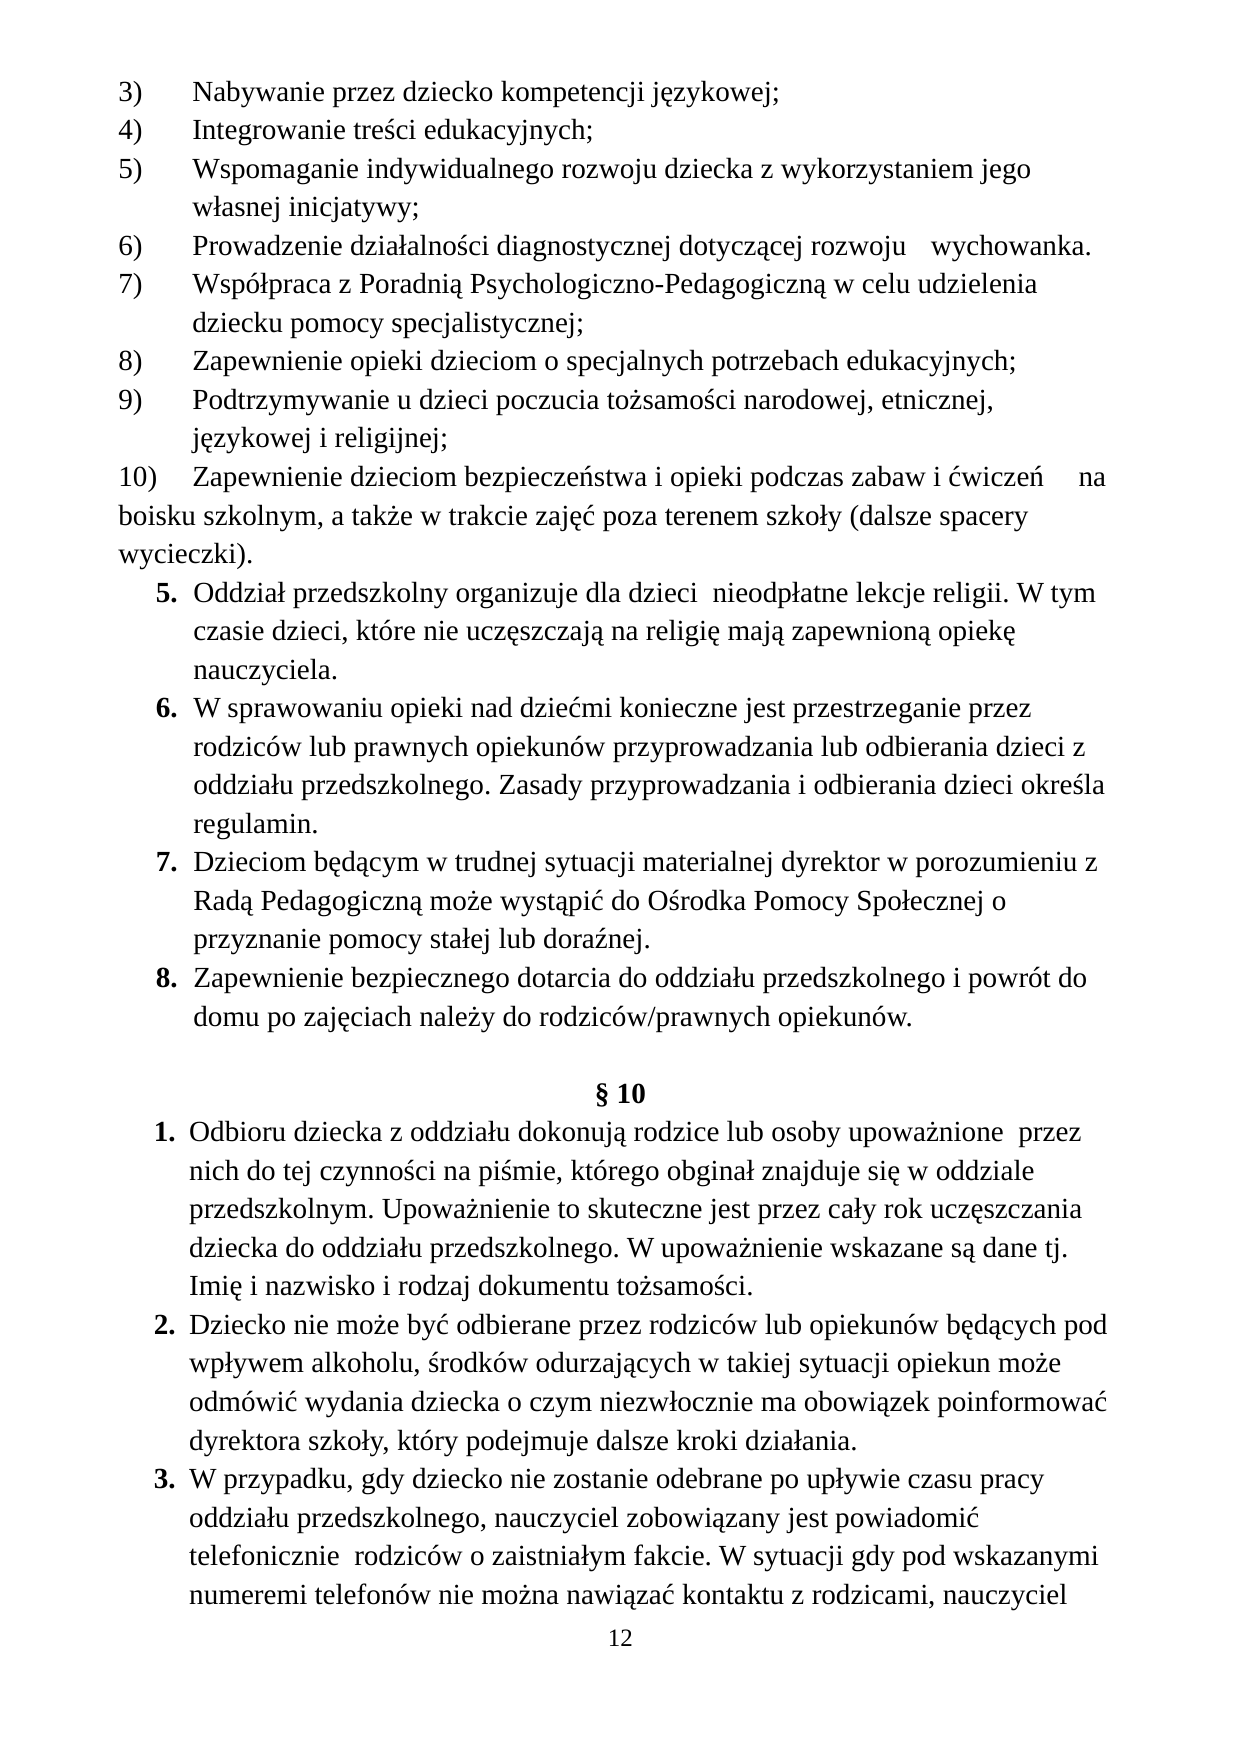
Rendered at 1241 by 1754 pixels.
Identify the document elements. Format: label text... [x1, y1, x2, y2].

text 7) Współpraca z Poradnią Psychologiczno-Pedagogiczną w celu udzielenia dziecku pomocy specjalistycznej; [118, 266, 1122, 338]
list Dzieciom będącym w trudnej sytuacji materialnej dyrektor w porozumieniu z Radą Pedagogiczną może wystąpić do Ośrodka Pomocy Społecznej o przyznanie pomocy stałej lub doraźnej. [156, 844, 1122, 955]
list W sprawowaniu opieki nad dziećmi konieczne jest przestrzeganie przez rodziców lub prawnych opiekunów przyprowadzania lub odbierania dzieci z oddziału przedszkolnego. Zasady przyprowadzania i odbierania dzieci określa regulamin. [156, 690, 1122, 839]
list Odbioru dziecka z oddziału dokonują rodzice lub osoby upoważnione przez nich do tej czynności na piśmie, którego obginał znajduje się w oddziale przedszkolnym. Upoważnienie to skuteczne jest przez cały rok uczęszczania dziecka do oddziału przedszkolnego. W upoważnienie wskazane są dane tj. Imię i nazwisko i rodzaj dokumentu tożsamości. [153, 1114, 1122, 1302]
text 8) Zapewnienie opieki dzieciom o specjalnych potrzebach edukacyjnych; [118, 343, 1122, 377]
text 3) Nabywanie przez dziecko kompetencji językowej; [118, 74, 1122, 107]
list Zapewnienie bezpiecznego dotarcia do oddziału przedszkolnego i powrót do domu po zajęciach należy do rodziców/prawnych opiekunów. [156, 960, 1122, 1032]
list Dziecko nie może być odbierane przez rodziców lub opiekunów będących pod wpływem alkoholu, środków odurzających w takiej sytuacji opiekun może odmówić wydania dziecka o czym niezwłocznie ma obowiązek poinformować dyrektora szkoły, który podejmuje dalsze kroki działania. [153, 1307, 1122, 1456]
text 6) Prowadzenie działalności diagnostycznej dotyczącej rozwoju wychowanka. [118, 228, 1122, 261]
text 9) Podtrzymywanie u dzieci poczucia tożsamości narodowej, etnicznej, językowej i religijnej; [118, 382, 1122, 454]
text 4) Integrowanie treści edukacyjnych; [118, 112, 1122, 146]
text 10) Zapewnienie dzieciom bezpieczeństwa i opieki podczas zabaw i ćwiczeń na boisku szkolnym, a także w trakcie zajęć poza terenem szkoły (dalsze spacery [118, 459, 1122, 531]
text 5) Wspomaganie indywidualnego rozwoju dziecka z wykorzystaniem jego własnej inicjatywy; [118, 151, 1122, 223]
text § 10 [118, 1076, 1122, 1109]
list W przypadku, gdy dziecko nie zostanie odebrane po upływie czasu pracy oddziału przedszkolnego, nauczyciel zobowiązany jest powiadomić telefonicznie rodziców o zaistniałym fakcie. W sytuacji gdy pod wskazanymi numeremi telefonów nie można nawiązać kontaktu z rodzicami, nauczyciel [153, 1461, 1122, 1610]
list Oddział przedszkolny organizuje dla dzieci nieodpłatne lekcje religii. W tym czasie dzieci, które nie uczęszczają na religię mają zapewnioną opiekę nauczyciela. [156, 575, 1122, 685]
text wycieczki). [118, 536, 1122, 570]
